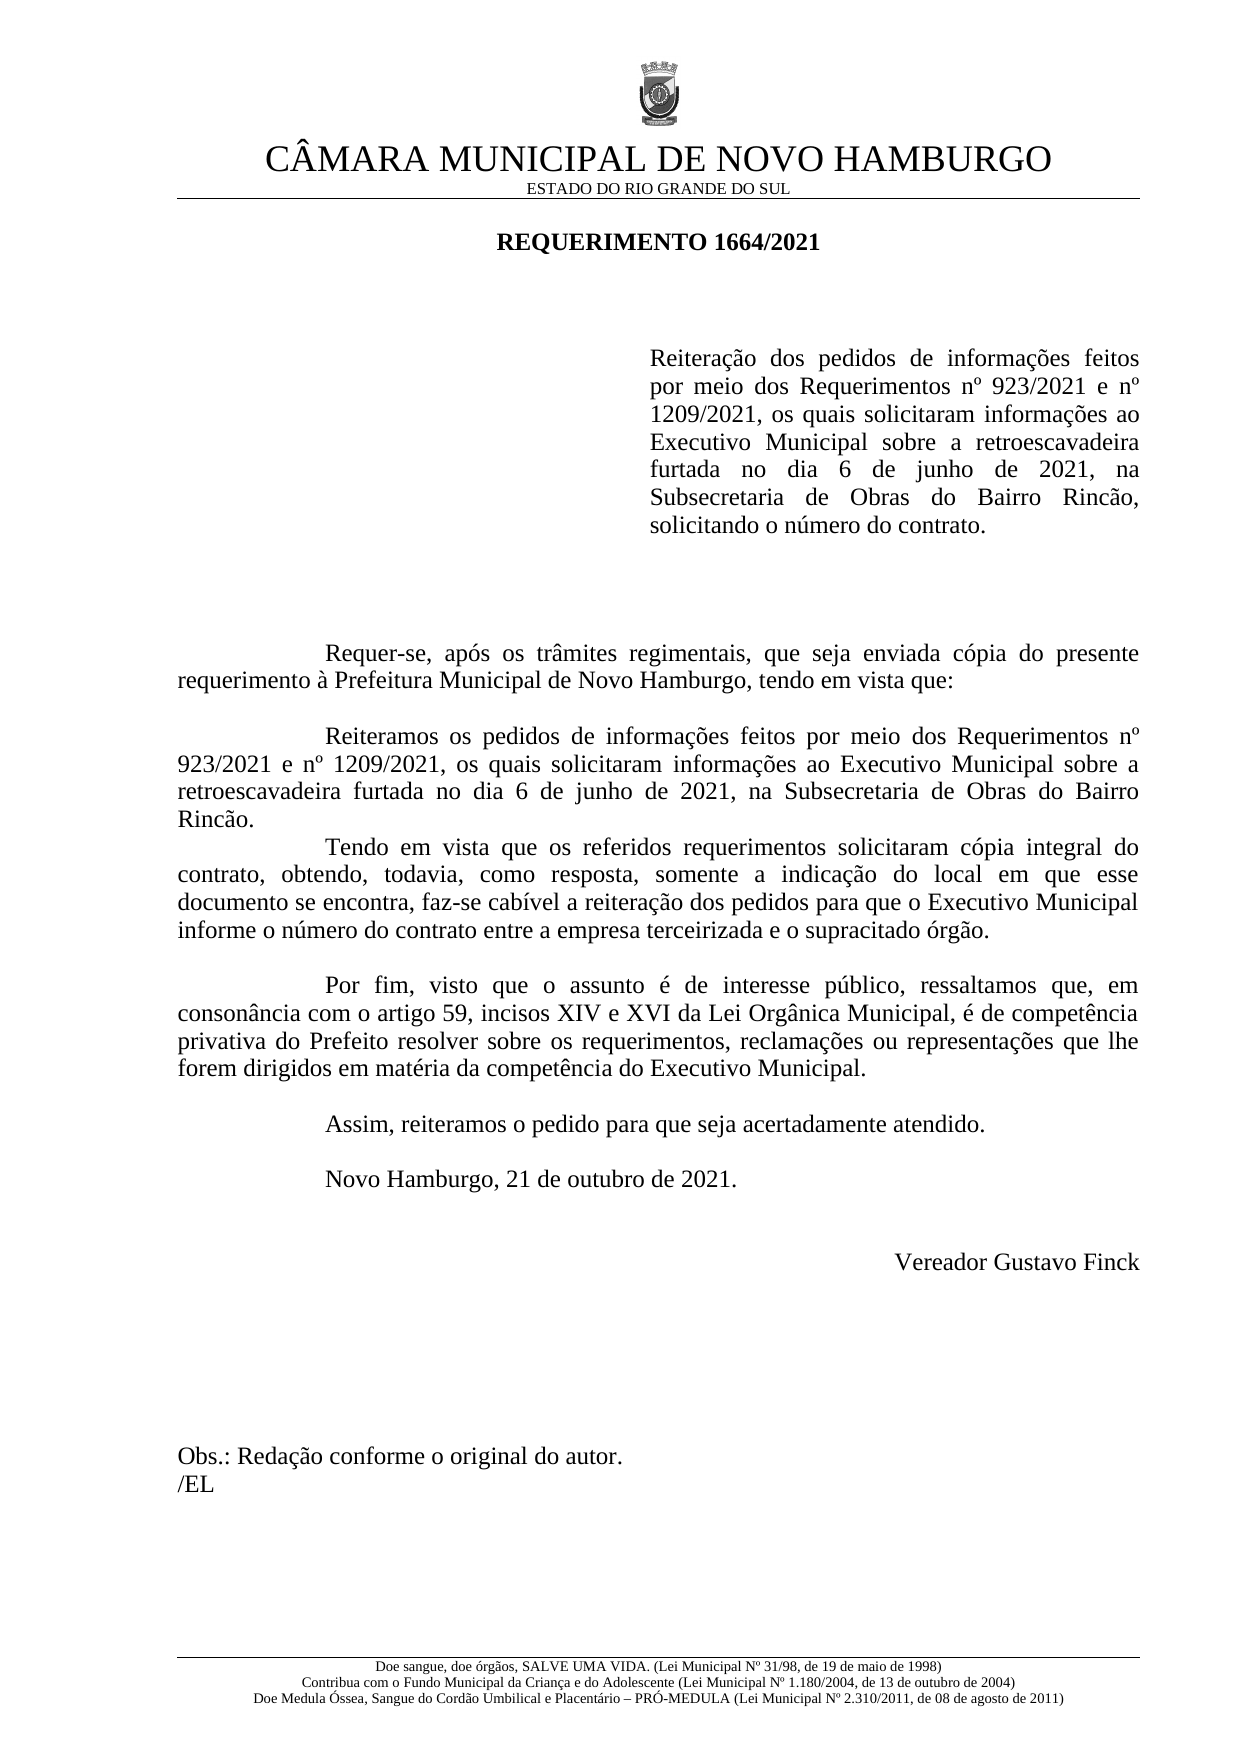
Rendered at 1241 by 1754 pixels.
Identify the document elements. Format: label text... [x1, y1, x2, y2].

text Reiteramos os pedidos de informações feitos por meio dos Requerimentos nº 923/2021 e nº 1209/2021, os quais solicitaram informações ao Executivo Municipal sobre a retroescavadeira furtada no dia 6 de junho de 2021, na Subsecretaria de Obras do Bairro Rincão. [177, 722, 1140, 833]
text Tendo em vista que os referidos requerimentos solicitaram cópia integral do contrato, obtendo, todavia, como resposta, somente a indicação do local em que esse documento se encontra, faz-se cabível a reiteração dos pedidos para que o Executivo Municipal informe o número do contrato entre a empresa terceirizada e o supracitado órgão. [177, 833, 1140, 944]
text Reiteração dos pedidos de informações feitos por meio dos Requerimentos nº 923/2021 e nº 1209/2021, os quais solicitaram informações ao Executivo Municipal sobre a retroescavadeira furtada no dia 6 de junho de 2021, na Subsecretaria de Obras do Bairro Rincão, solicitando o número do contrato. [649, 344, 1140, 538]
text Vereador Gustavo Finck [177, 1248, 1140, 1276]
text Por fim, visto que o assunto é de interesse público, ressaltamos que, em consonância com o artigo 59, incisos XIV e XVI da Lei Orgânica Municipal, é de competência privativa do Prefeito resolver sobre os requerimentos, reclamações ou representações que lhe forem dirigidos em matéria da competência do Executivo Municipal. [177, 971, 1140, 1082]
text Obs.: Redação conforme o original do autor. [177, 1442, 1140, 1470]
text Requer-se, após os trâmites regimentais, que seja enviada cópia do presente requerimento à Prefeitura Municipal de Novo Hamburgo, tendo em vista que: [177, 639, 1140, 694]
text /EL [177, 1470, 1140, 1498]
text REQUERIMENTO 1664/2021 [177, 228, 1140, 256]
text Assim, reiteramos o pedido para que seja acertadamente atendido. [177, 1110, 1140, 1138]
text Novo Hamburgo, 21 de outubro de 2021. [177, 1165, 1140, 1193]
